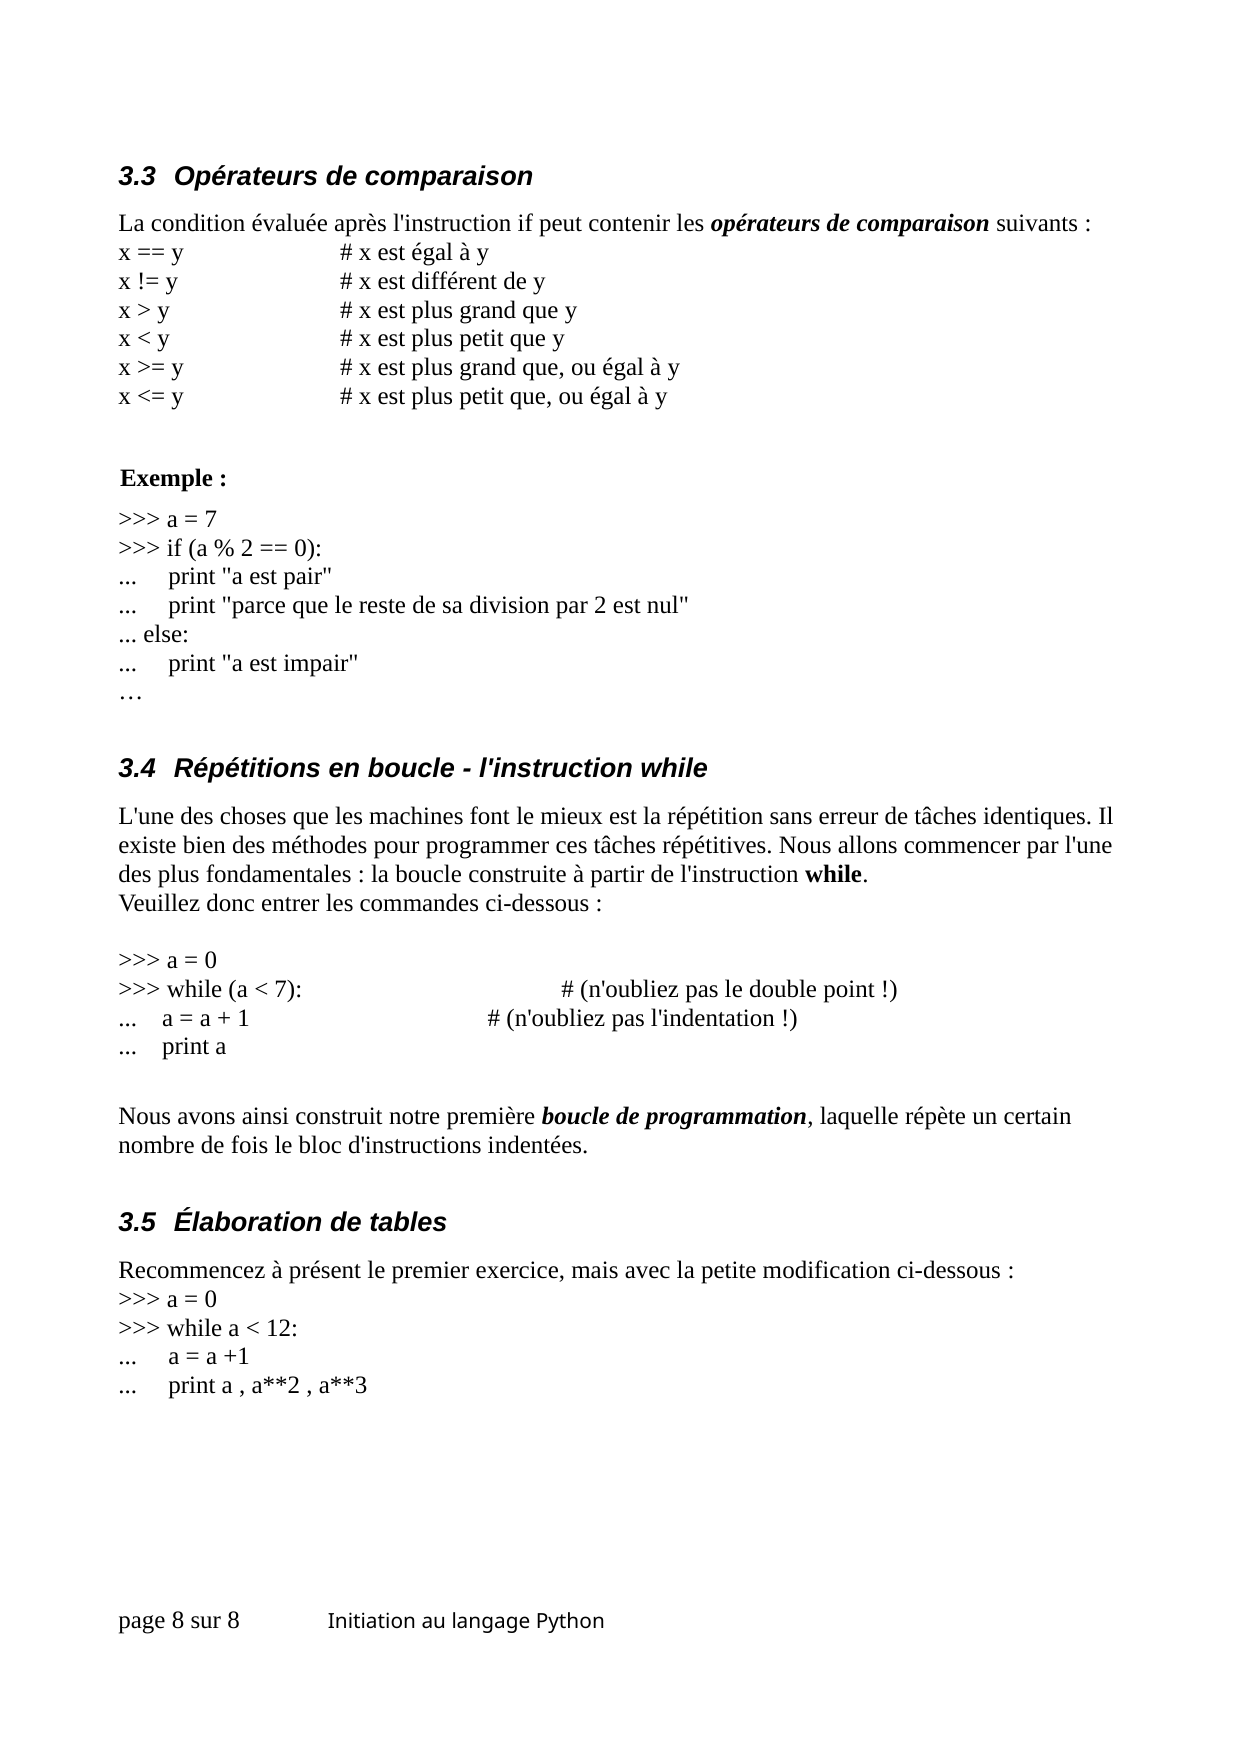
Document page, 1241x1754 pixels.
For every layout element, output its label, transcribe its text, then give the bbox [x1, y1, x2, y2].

text Exemple : [118, 463, 1122, 492]
subtitle Répétitions en boucle - l'instruction while [118, 752, 1122, 784]
text Recommencez à présent le premier exercice, mais avec la petite modification ci-dessous : [118, 1255, 1122, 1284]
subtitle >>> a = 7 >>> if (a % 2 == 0): ... print "a est pair" ... print "parce que le reste de sa division par 2 est nul" ... else: ... print "a est impair" … [118, 504, 1122, 705]
text >>> a = 0 >>> while (a < 7): # (n'oubliez pas le double point !) ... a = a + 1 # (n'oubliez pas l'indentation !) ... print a [118, 945, 1122, 1089]
text L'une des choses que les machines font le mieux est la répétition sans erreur de tâches identiques. Il existe bien des méthodes pour programmer ces tâches répétitives. Nous allons commencer par l'une des plus fondamentales : la boucle construite à partir de l'instruction while. [118, 801, 1122, 888]
text Veuillez donc entrer les commandes ci-dessous : [118, 888, 1122, 916]
subtitle Nous avons ainsi construit notre première boucle de programmation, laquelle répète un certain nombre de fois le bloc d'instructions indentées. [118, 1101, 1122, 1159]
text La condition évaluée après l'instruction if peut contenir les opérateurs de comparaison suivants : [118, 208, 1122, 237]
subtitle Opérateurs de comparaison [118, 159, 1122, 191]
subtitle Élaboration de tables [118, 1206, 1122, 1237]
text x == y # x est égal à y x != y # x est différent de y x > y # x est plus grand que y x < y # x est plus petit que y x >= y # x est plus grand que, ou égal à y x <= y # x est plus petit que, ou égal à y [118, 237, 1122, 410]
text >>> a = 0 >>> while a < 12: ... a = a +1 ... print a , a**2 , a**3 [118, 1284, 1122, 1399]
